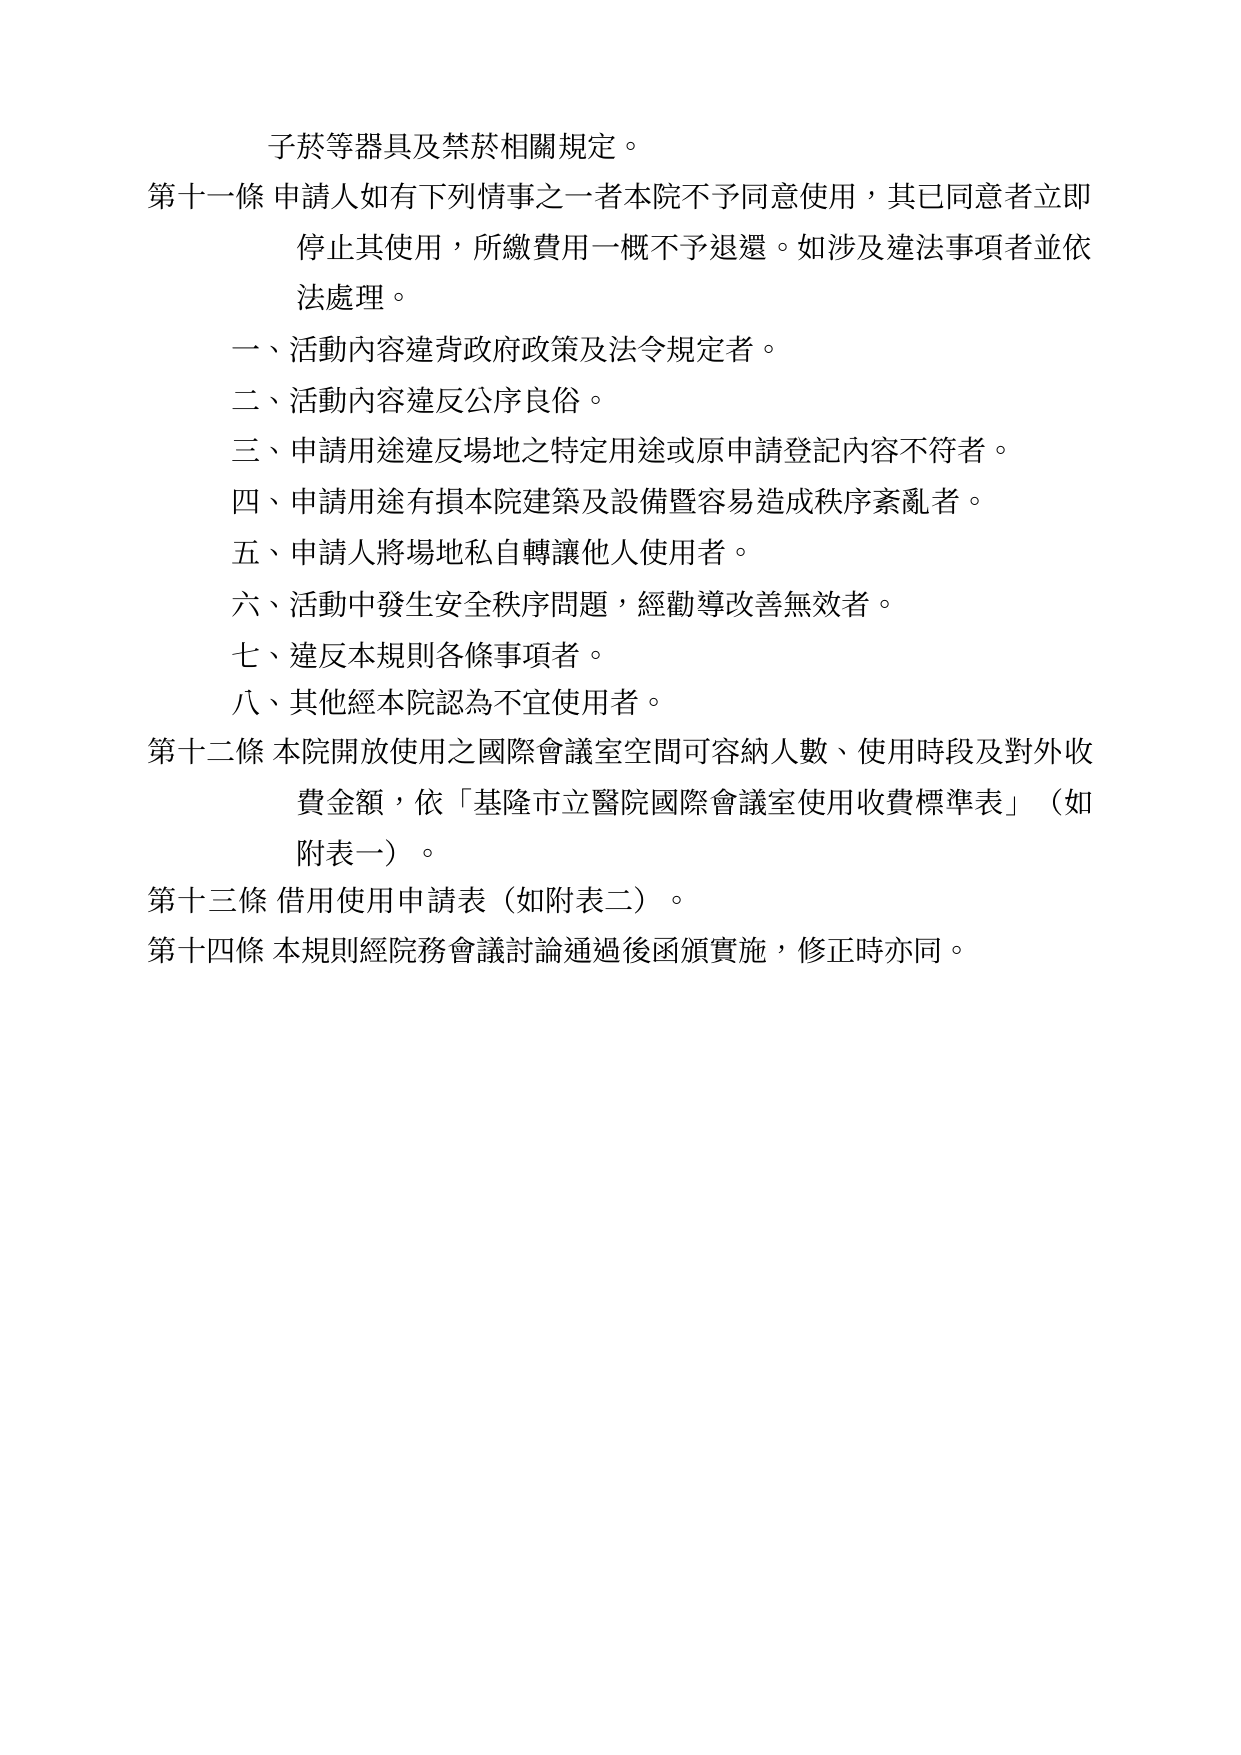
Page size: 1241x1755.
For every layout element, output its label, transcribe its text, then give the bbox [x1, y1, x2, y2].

text 八、其他經本院認為不宜使用者。 [231, 683, 1105, 721]
text 三、申請用途違反場地之特定用途或原申請登記內容不符者。四、申請用途有損本院建築及設備暨容易造成秩序紊亂者。 五、申請人將場地私自轉讓他人使用者。 [231, 428, 1019, 572]
text 一、活動內容違背政府政策及法令規定者。二、活動內容違反公序良俗。 [231, 327, 786, 419]
text 第十二條 本院開放使用之國際會議室空間可容納人數、使用時段及對外收費金額，依「基隆市立醫院國際會議室使用收費標準表」（如附表一）。 [148, 729, 1093, 873]
text 六、活動中發生安全秩序問題，經勸導改善無效者。七、違反本規則各條事項者。 [231, 581, 902, 674]
text 第十一條 申請人如有下列情事之一者本院不予同意使用，其已同意者立即停止其使用，所繳費用一概不予退還。如涉及違法事項者並依法處理。 [148, 174, 1094, 317]
text 子菸等器具及禁菸相關規定。 [267, 124, 1105, 166]
text 第十三條 借用使用申請表（如附表二）。 [148, 882, 1105, 919]
text 第十四條 本規則經院務會議討論通過後函頒實施，修正時亦同。 [148, 928, 1105, 969]
